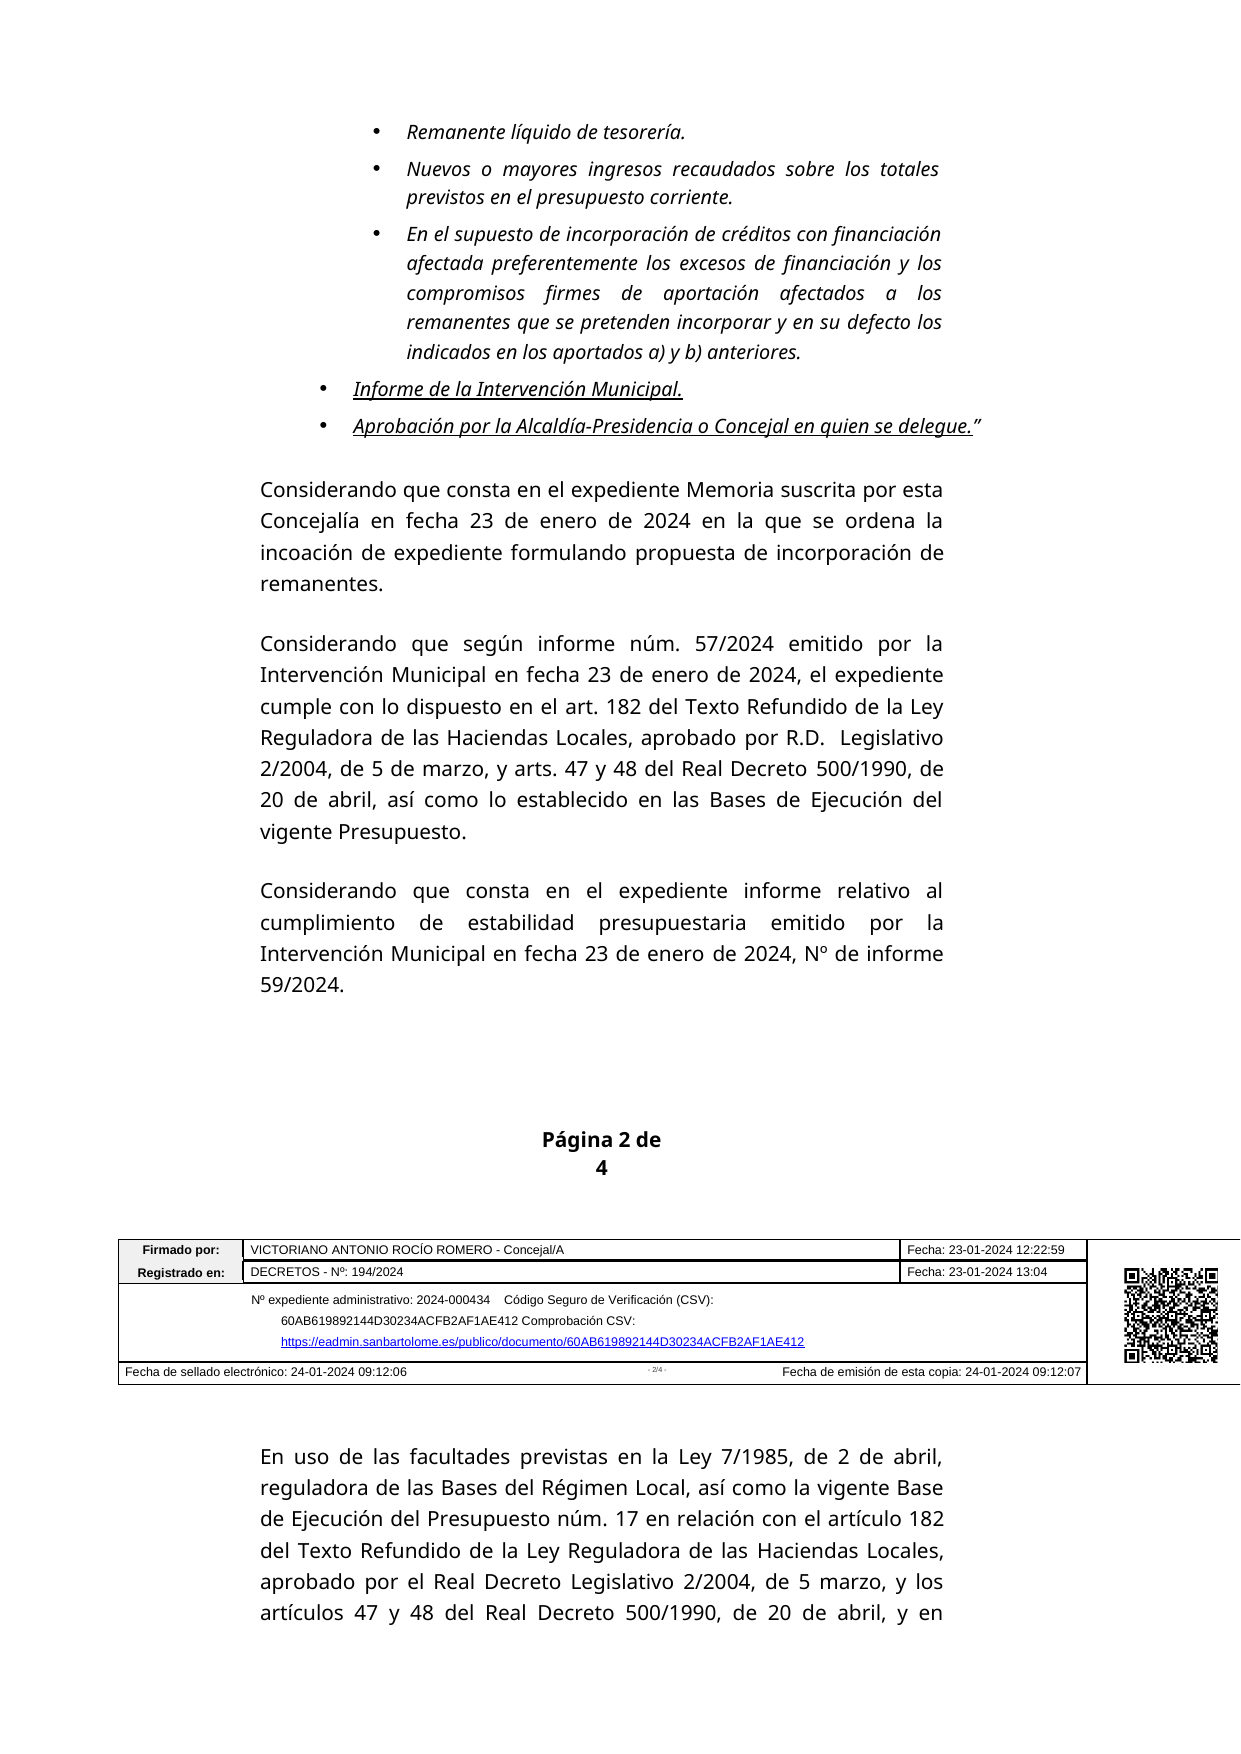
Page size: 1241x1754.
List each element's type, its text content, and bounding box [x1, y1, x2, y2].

table_cell Fecha de sellado electrónico: 24-01-2024 09:12:06 - 2/4 - Fecha de emisión de esta copia: 24-01-2024 09:12:07 [119, 1363, 1086, 1384]
text Considerando que consta en el expediente informe relativo al cumplimiento de estabilidad presupuestaria emitido por la Intervención Municipal en fecha 23 de enero de 2024, Nº de informe 59/2024. [260, 877, 944, 999]
text En uso de las facultades previstas en la Ley 7/1985, de 2 de abril, reguladora de las Bases del Régimen Local, así como la vigente Base de Ejecución del Presupuesto núm. 17 en relación con el artículo 182 del Texto Refundido de la Ley Reguladora de las Haciendas Locales, aprobado por el Real Decreto Legislativo 2/2004, de 5 marzo, y los artículos 47 y 48 del Real Decreto 500/1990, de 20 de abril, y en [260, 1442, 944, 1627]
list Nuevos o mayores ingresos recaudados sobre los totales previstos en el presupuesto corriente. [373, 155, 942, 210]
table_cell DECRETOS - Nº: 194/2024 [244, 1262, 899, 1282]
list Aprobación por la Alcaldía-Presidencia o Concejal en quien se delegue.” [319, 412, 1122, 439]
table_cell Registrado en: [119, 1264, 242, 1280]
table_header [1088, 1240, 1240, 1384]
table_cell Fecha: 23-01-2024 13:04 [901, 1262, 1086, 1282]
table_header VICTORIANO ANTONIO ROCÍO ROMERO - Concejal/A [244, 1240, 899, 1259]
table_header Fecha: 23-01-2024 12:22:59 [901, 1240, 1086, 1259]
table_header Firmado por: [119, 1240, 242, 1257]
list Informe de la Intervención Municipal. [319, 375, 1122, 402]
text Considerando que consta en el expediente Memoria suscrita por esta Concejalía en fecha 23 de enero de 2024 en la que se ordena la incoación de expediente formulando propuesta de incorporación de remanentes. [260, 475, 944, 597]
list Remanente líquido de tesorería. [373, 118, 1122, 145]
table_cell Nº expediente administrativo: 2024-000434 Código Seguro de Verificación (CSV): 60AB619892144D30234ACFB2AF1AE412 Comprobación CSV: https://eadmin.sanbartolome.es/publico/documento/60AB619892144D30234ACFB2AF1AE412 [119, 1284, 1086, 1361]
text Página 2 de 4 [536, 1125, 667, 1182]
text Considerando que según informe núm. 57/2024 emitido por la Intervención Municipal en fecha 23 de enero de 2024, el expediente cumple con lo dispuesto en el art. 182 del Texto Refundido de la Ley Reguladora de las Haciendas Locales, aprobado por R.D. Legislativo 2/2004, de 5 de marzo, y arts. 47 y 48 del Real Decreto 500/1990, de 20 de abril, así como lo establecido en las Bases de Ejecución del vigente Presupuesto. [260, 629, 944, 845]
list En el supuesto de incorporación de créditos con financiación afectada preferentemente los excesos de financiación y los compromisos firmes de aportación afectados a los remanentes que se pretenden incorporar y en su defecto los indicados en los aportados a) y b) anteriores. [373, 220, 944, 365]
